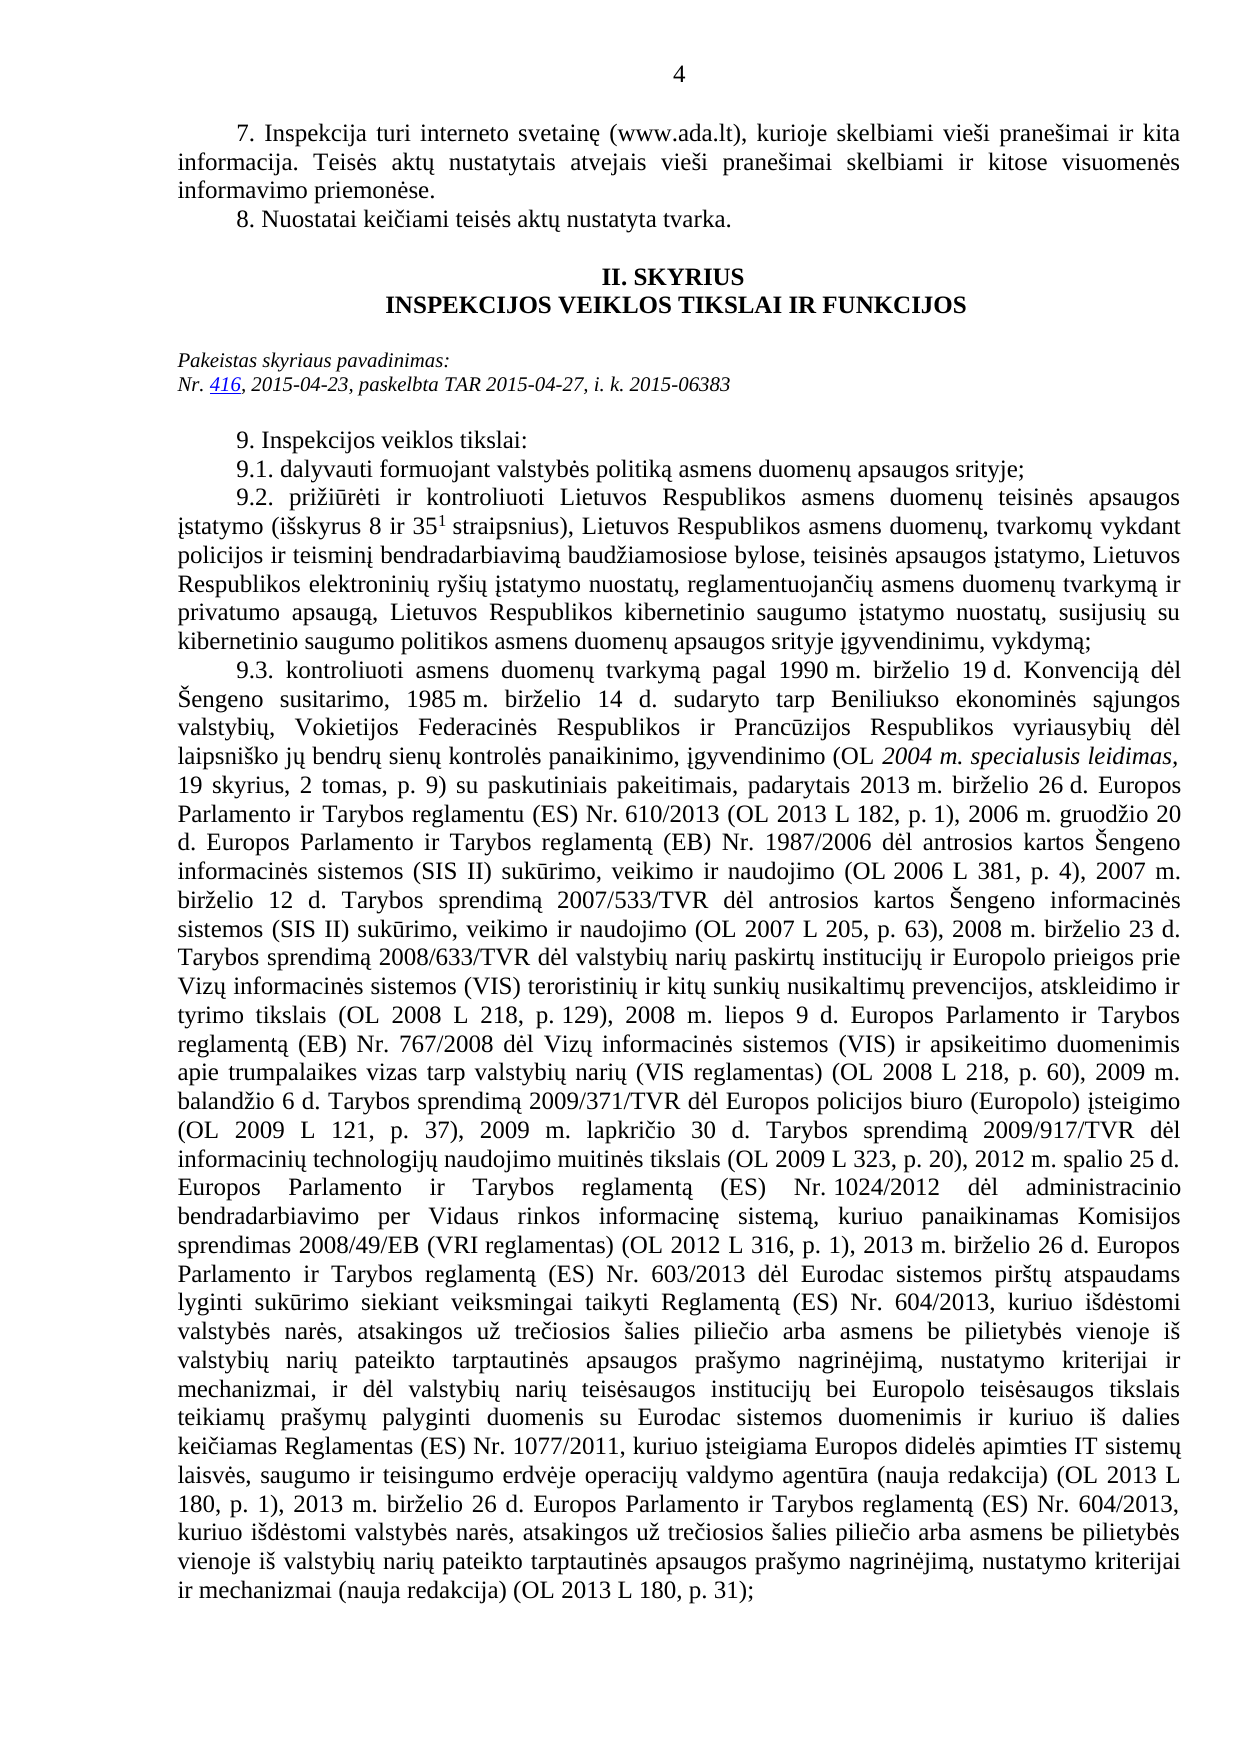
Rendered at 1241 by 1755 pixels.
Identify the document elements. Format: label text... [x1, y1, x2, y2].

text 9.3. kontroliuoti asmens duomenų tvarkymą pagal 1990 m. birželio 19 d. Konvenciją dėl Šengeno susitarimo, 1985 m. birželio 14 d. sudaryto tarp Beniliukso ekonominės sąjungos valstybių, Vokietijos Federacinės Respublikos ir Prancūzijos Respublikos vyriausybių dėl laipsniško jų bendrų sienų kontrolės panaikinimo, įgyvendinimo (OL 2004 m. specialusis leidimas, 19 skyrius, 2 tomas, p. 9) su paskutiniais pakeitimais, padarytais 2013 m. birželio 26 d. Europos Parlamento ir Tarybos reglamentu (ES) Nr. 610/2013 (OL 2013 L 182, p. 1), 2006 m. gruodžio 20 d. Europos Parlamento ir Tarybos reglamentą (EB) Nr. 1987/2006 dėl antrosios kartos Šengeno informacinės sistemos (SIS II) sukūrimo, veikimo ir naudojimo (OL 2006 L 381, p. 4), 2007 m. birželio 12 d. Tarybos sprendimą 2007/533/TVR dėl antrosios kartos Šengeno informacinės sistemos (SIS II) sukūrimo, veikimo ir naudojimo (OL 2007 L 205, p. 63), 2008 m. birželio 23 d. Tarybos sprendimą 2008/633/TVR dėl valstybių narių paskirtų institucijų ir Europolo prieigos prie Vizų informacinės sistemos (VIS) teroristinių ir kitų sunkių nusikaltimų prevencijos, atskleidimo ir tyrimo tikslais (OL 2008 L 218, p. 129), 2008 m. liepos 9 d. Europos Parlamento ir Tarybos reglamentą (EB) Nr. 767/2008 dėl Vizų informacinės sistemos (VIS) ir apsikeitimo duomenimis apie trumpalaikes vizas tarp valstybių narių (VIS reglamentas) (OL 2008 L 218, p. 60), 2009 m. balandžio 6 d. Tarybos sprendimą 2009/371/TVR dėl Europos policijos biuro (Europolo) įsteigimo (OL 2009 L 121, p. 37), 2009 m. lapkričio 30 d. Tarybos sprendimą 2009/917/TVR dėl informacinių technologijų naudojimo muitinės tikslais (OL 2009 L 323, p. 20), 2012 m. spalio 25 d. Europos Parlamento ir Tarybos reglamentą (ES) Nr. 1024/2012 dėl administracinio bendradarbiavimo per Vidaus rinkos informacinę sistemą, kuriuo panaikinamas Komisijos sprendimas 2008/49/EB (VRI reglamentas) (OL 2012 L 316, p. 1), 2013 m. birželio 26 d. Europos Parlamento ir Tarybos reglamentą (ES) Nr. 603/2013 dėl Eurodac sistemos pirštų atspaudams lyginti sukūrimo siekiant veiksmingai taikyti Reglamentą (ES) Nr. 604/2013, kuriuo išdėstomi valstybės narės, atsakingos už trečiosios šalies piliečio arba asmens be pilietybės vienoje iš valstybių narių pateikto tarptautinės apsaugos prašymo nagrinėjimą, nustatymo kriterijai ir mechanizmai, ir dėl valstybių narių teisėsaugos institucijų bei Europolo teisėsaugos tikslais teikiamų prašymų palyginti duomenis su Eurodac sistemos duomenimis ir kuriuo iš dalies keičiamas Reglamentas (ES) Nr. 1077/2011, kuriuo įsteigiama Europos didelės apimties IT sistemų laisvės, saugumo ir teisingumo erdvėje operacijų valdymo agentūra (nauja redakcija) (OL 2013 L 180, p. 1), 2013 m. birželio 26 d. Europos Parlamento ir Tarybos reglamentą (ES) Nr. 604/2013, kuriuo išdėstomi valstybės narės, atsakingos už trečiosios šalies piliečio arba asmens be pilietybės vienoje iš valstybių narių pateikto tarptautinės apsaugos prašymo nagrinėjimą, nustatymo kriterijai ir mechanizmai (nauja redakcija) (OL 2013 L 180, p. 31); [177, 655, 1181, 1604]
text 9.2. prižiūrėti ir kontroliuoti Lietuvos Respublikos asmens duomenų teisinės apsaugos įstatymo (išskyrus 8 ir 351 straipsnius), Lietuvos Respublikos asmens duomenų, tvarkomų vykdant policijos ir teisminį bendradarbiavimą baudžiamosiose bylose, teisinės apsaugos įstatymo, Lietuvos Respublikos elektroninių ryšių įstatymo nuostatų, reglamentuojančių asmens duomenų tvarkymą ir privatumo apsaugą, Lietuvos Respublikos kibernetinio saugumo įstatymo nuostatų, susijusių su kibernetinio saugumo politikos asmens duomenų apsaugos srityje įgyvendinimu, vykdymą; [177, 482, 1181, 655]
text 7. Inspekcija turi interneto svetainę (www.ada.lt), kurioje skelbiami vieši pranešimai ir kita informacija. Teisės aktų nustatytais atvejais vieši pranešimai skelbiami ir kitose visuomenės informavimo priemonėse. [177, 118, 1181, 204]
text 9. Inspekcijos veiklos tikslai: [177, 425, 1181, 454]
text II. SKYRIUS INSPEKCIJOS VEIKLOS TIKSLAI IR FUNKCIJOS [177, 262, 1181, 319]
text Nr. 416, 2015-04-23, paskelbta TAR 2015-04-27, i. k. 2015-06383 [177, 372, 1181, 396]
text 9.1. dalyvauti formuojant valstybės politiką asmens duomenų apsaugos srityje; [177, 454, 1181, 482]
text 8. Nuostatai keičiami teisės aktų nustatyta tvarka. [177, 204, 1181, 233]
text Pakeistas skyriaus pavadinimas: [177, 348, 1181, 372]
